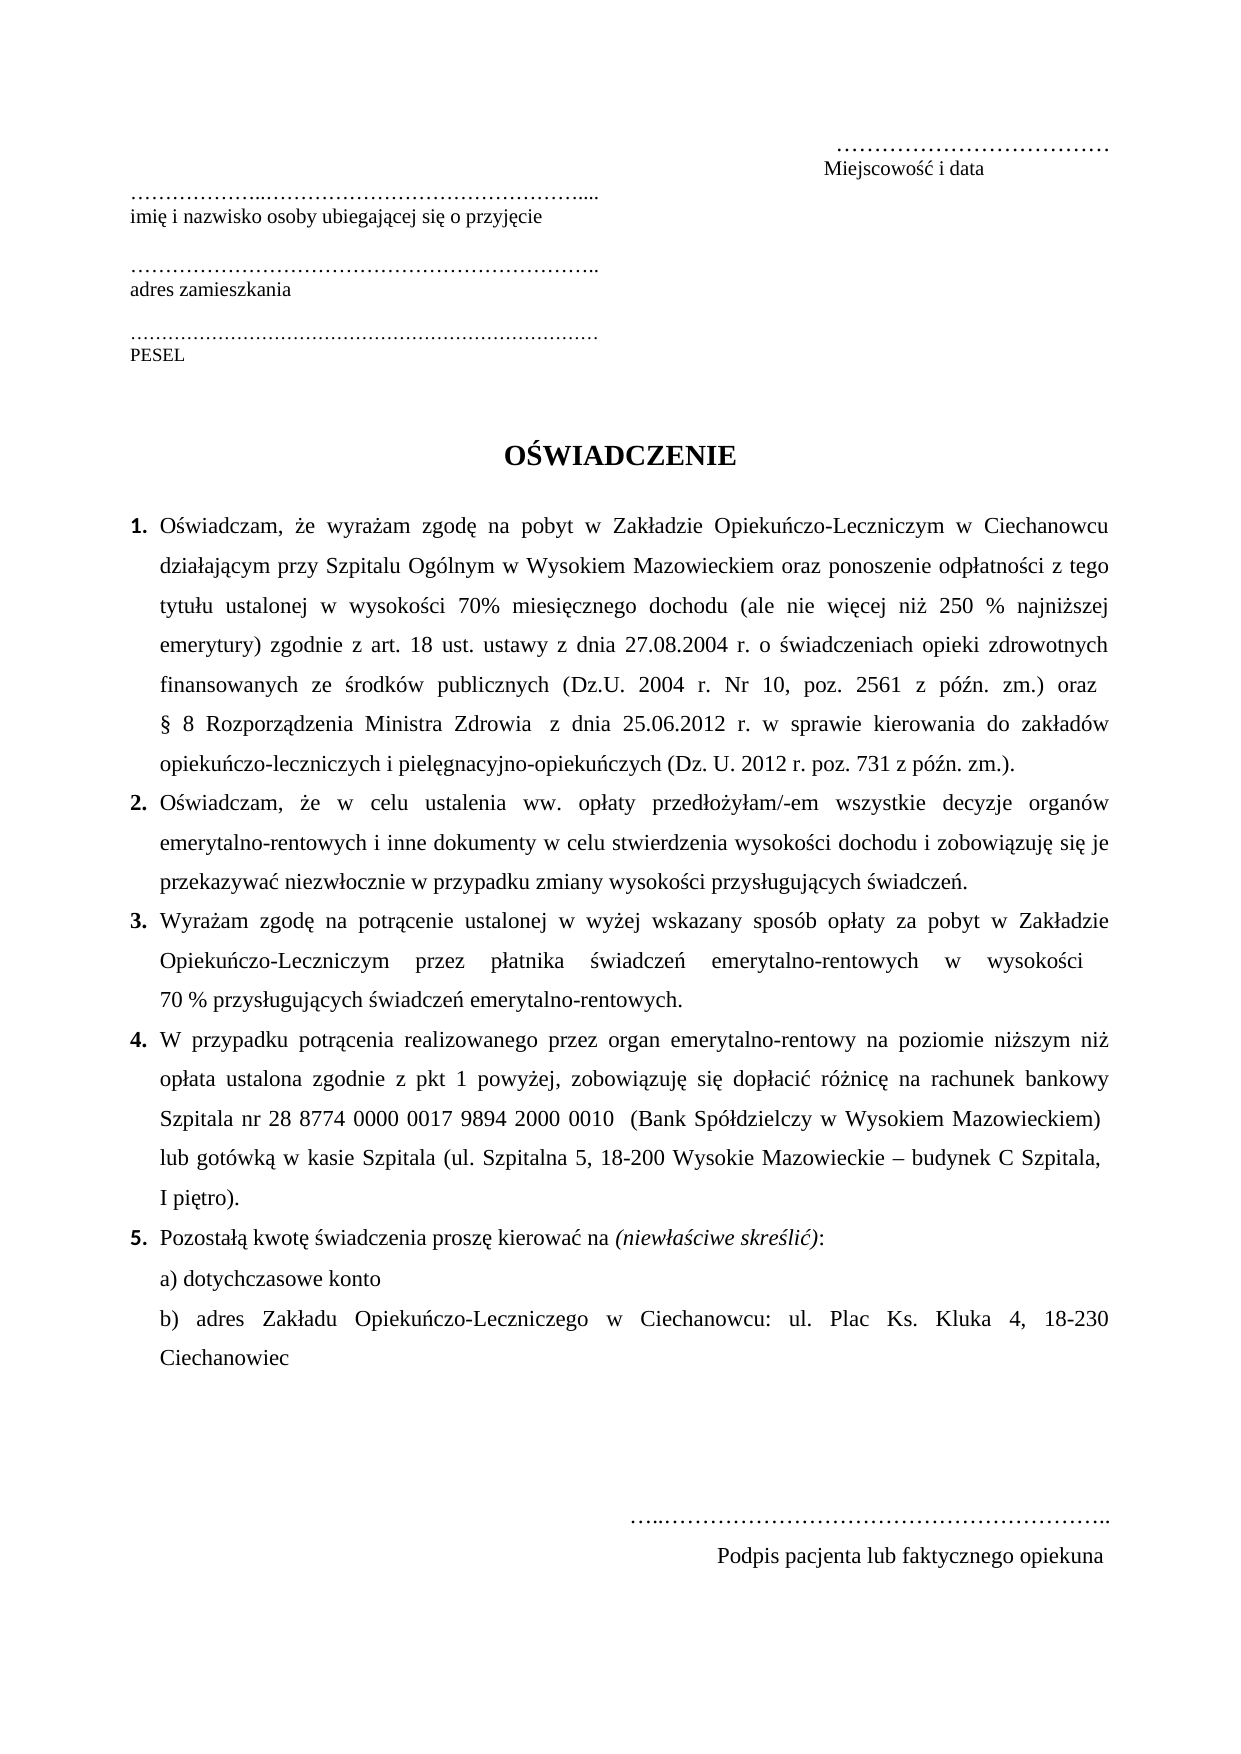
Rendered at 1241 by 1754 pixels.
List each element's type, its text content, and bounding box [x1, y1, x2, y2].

list Oświadczam, że wyrażam zgodę na pobyt w Zakładzie Opiekuńczo-Leczniczym w Ciechanowcu działającym przy Szpitalu Ogólnym w Wysokiem Mazowieckiem oraz ponoszenie odpłatności z tego tytułu ustalonej w wysokości 70% miesięcznego dochodu (ale nie więcej niż 250 % najniższej emerytury) zgodnie z art. 18 ust. ustawy z dnia 27.08.2004 r. o świadczeniach opieki zdrowotnych finansowanych ze środków publicznych (Dz.U. 2004 r. Nr 10, poz. 2561 z późn. zm.) oraz § 8 Rozporządzenia Ministra Zdrowia z dnia 25.06.2012 r. w sprawie kierowania do zakładów opiekuńczo-leczniczych i pielęgnacyjno-opiekuńczych (Dz. U. 2012 r. poz. 731 z późn. zm.). [130, 511, 1110, 776]
text ………………..……………………………………….... [130, 180, 1110, 204]
text imię i nazwisko osoby ubiegającej się o przyjęcie [130, 204, 1110, 228]
text ………………………………………………………….. [130, 252, 1110, 277]
text PESEL [130, 344, 1110, 365]
list W przypadku potrącenia realizowanego przez organ emerytalno-rentowy na poziomie niższym niż opłata ustalona zgodnie z pkt 1 powyżej, zobowiązuję się dopłacić różnicę na rachunek bankowy Szpitala nr 28 8774 0000 0017 9894 2000 0010 (Bank Spółdzielczy w Wysokiem Mazowieckiem) lub gotówką w kasie Szpitala (ul. Szpitalna 5, 18-200 Wysokie Mazowieckie – budynek C Szpitala, I piętro). [130, 1026, 1110, 1210]
text adres zamieszkania [130, 277, 1110, 301]
text ………………………………………………………………… [130, 322, 1110, 344]
text Podpis pacjenta lub faktycznego opiekuna [130, 1542, 1110, 1568]
text b) adres Zakładu Opiekuńczo-Leczniczego w Ciechanowcu: ul. Plac Ks. Kluka 4, 18-230 Ciechanowiec [159, 1305, 1110, 1371]
text Miejscowość i data [130, 156, 1110, 180]
text a) dotychczasowe konto [159, 1265, 1110, 1292]
text OŚWIADCZENIE [130, 438, 1110, 472]
list Oświadczam, że w celu ustalenia ww. opłaty przedłożyłam/-em wszystkie decyzje organów emerytalno-rentowych i inne dokumenty w celu stwierdzenia wysokości dochodu i zobowiązuję się je przekazywać niezwłocznie w przypadku zmiany wysokości przysługujących świadczeń. [130, 789, 1110, 894]
list Pozostałą kwotę świadczenia proszę kierować na (niewłaściwe skreślić): [130, 1223, 1110, 1251]
text …..………………………………………………….. [130, 1502, 1110, 1528]
text ……………………………… [130, 130, 1110, 156]
list Wyrażam zgodę na potrącenie ustalonej w wyżej wskazany sposób opłaty za pobyt w Zakładzie Opiekuńczo-Leczniczym przez płatnika świadczeń emerytalno-rentowych w wysokości 70 % przysługujących świadczeń emerytalno-rentowych. [130, 907, 1110, 1013]
